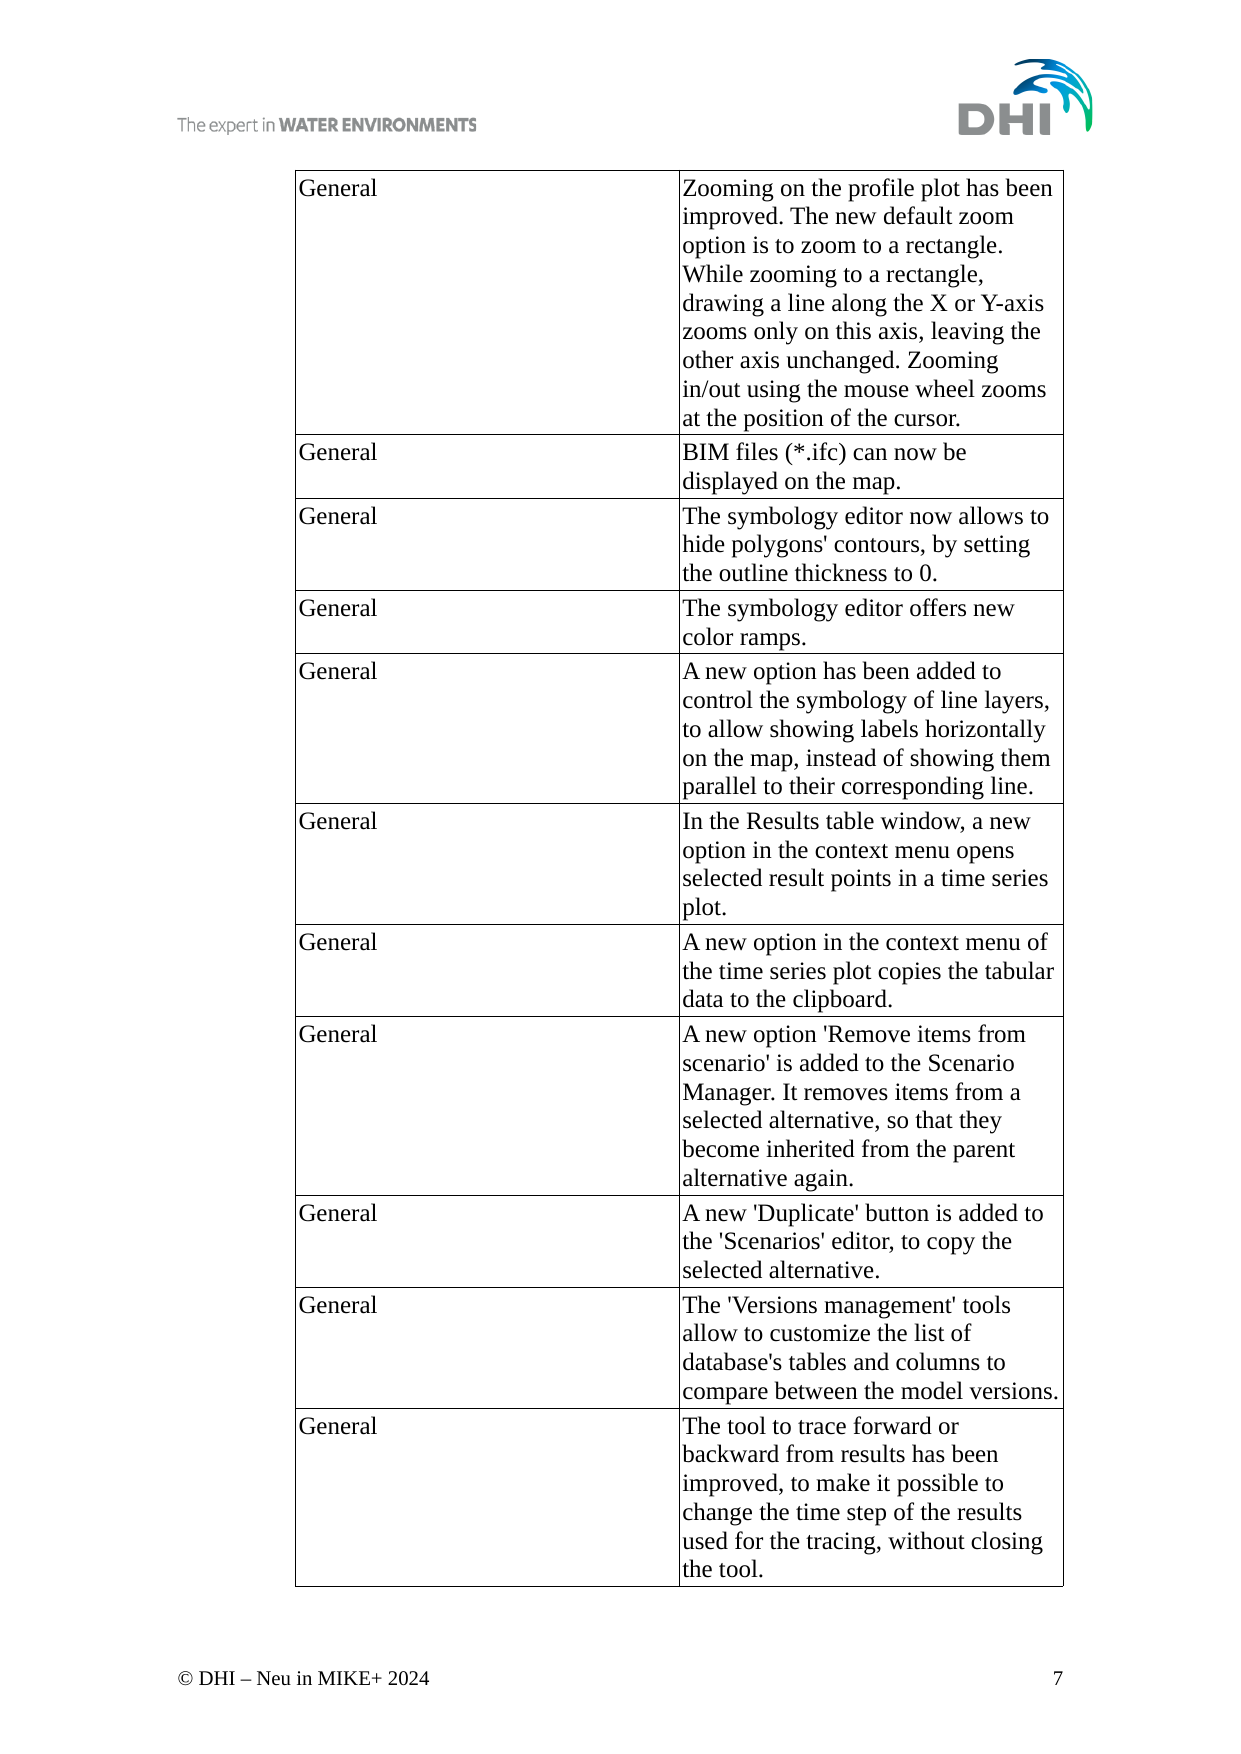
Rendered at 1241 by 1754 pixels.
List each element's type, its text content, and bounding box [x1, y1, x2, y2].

table_cell General [296, 435, 679, 498]
table_cell General [296, 654, 679, 803]
table_cell The 'Versions management' tools allow to customize the list of database's tables and columns to compare between the model versions. [680, 1288, 1063, 1408]
table_cell A new option has been added to control the symbology of line layers, to allow showing labels horizontally on the map, instead of showing them parallel to their corresponding line. [680, 654, 1063, 803]
picture [177, 117, 477, 135]
table_cell General [296, 925, 679, 1016]
table_cell General [296, 591, 679, 653]
table_cell Zooming on the profile plot has been improved. The new default zoom option is to zoom to a rectangle. While zooming to a rectangle, drawing a line along the X or Y-axis zooms only on this axis, leaving the other axis unchanged. Zooming in/out using the mouse wheel zooms at the position of the cursor. [680, 171, 1063, 434]
table_cell The tool to trace forward or backward from results has been improved, to make it possible to change the time step of the results used for the tracing, without closing the tool. [680, 1409, 1063, 1586]
picture [958, 59, 1093, 135]
table_cell The symbology editor now allows to hide polygons' contours, by setting the outline thickness to 0. [680, 499, 1063, 590]
table_cell General [296, 499, 679, 590]
table_cell General [296, 1017, 679, 1194]
table_cell The symbology editor offers new color ramps. [680, 591, 1063, 653]
table_cell In the Results table window, a new option in the context menu opens selected result points in a time series plot. [680, 804, 1063, 924]
table_cell General [296, 1409, 679, 1586]
table_cell A new option in the context menu of the time series plot copies the tabular data to the clipboard. [680, 925, 1063, 1016]
table_cell General [296, 804, 679, 924]
table_cell General [296, 171, 679, 434]
table_cell A new option 'Remove items from scenario' is added to the Scenario Manager. It removes items from a selected alternative, so that they become inherited from the parent alternative again. [680, 1017, 1063, 1194]
table_cell BIM files (*.ifc) can now be displayed on the map. [680, 435, 1063, 498]
table_cell General [296, 1288, 679, 1408]
table_cell A new 'Duplicate' button is added to the 'Scenarios' editor, to copy the selected alternative. [680, 1196, 1063, 1287]
table_cell General [296, 1196, 679, 1287]
